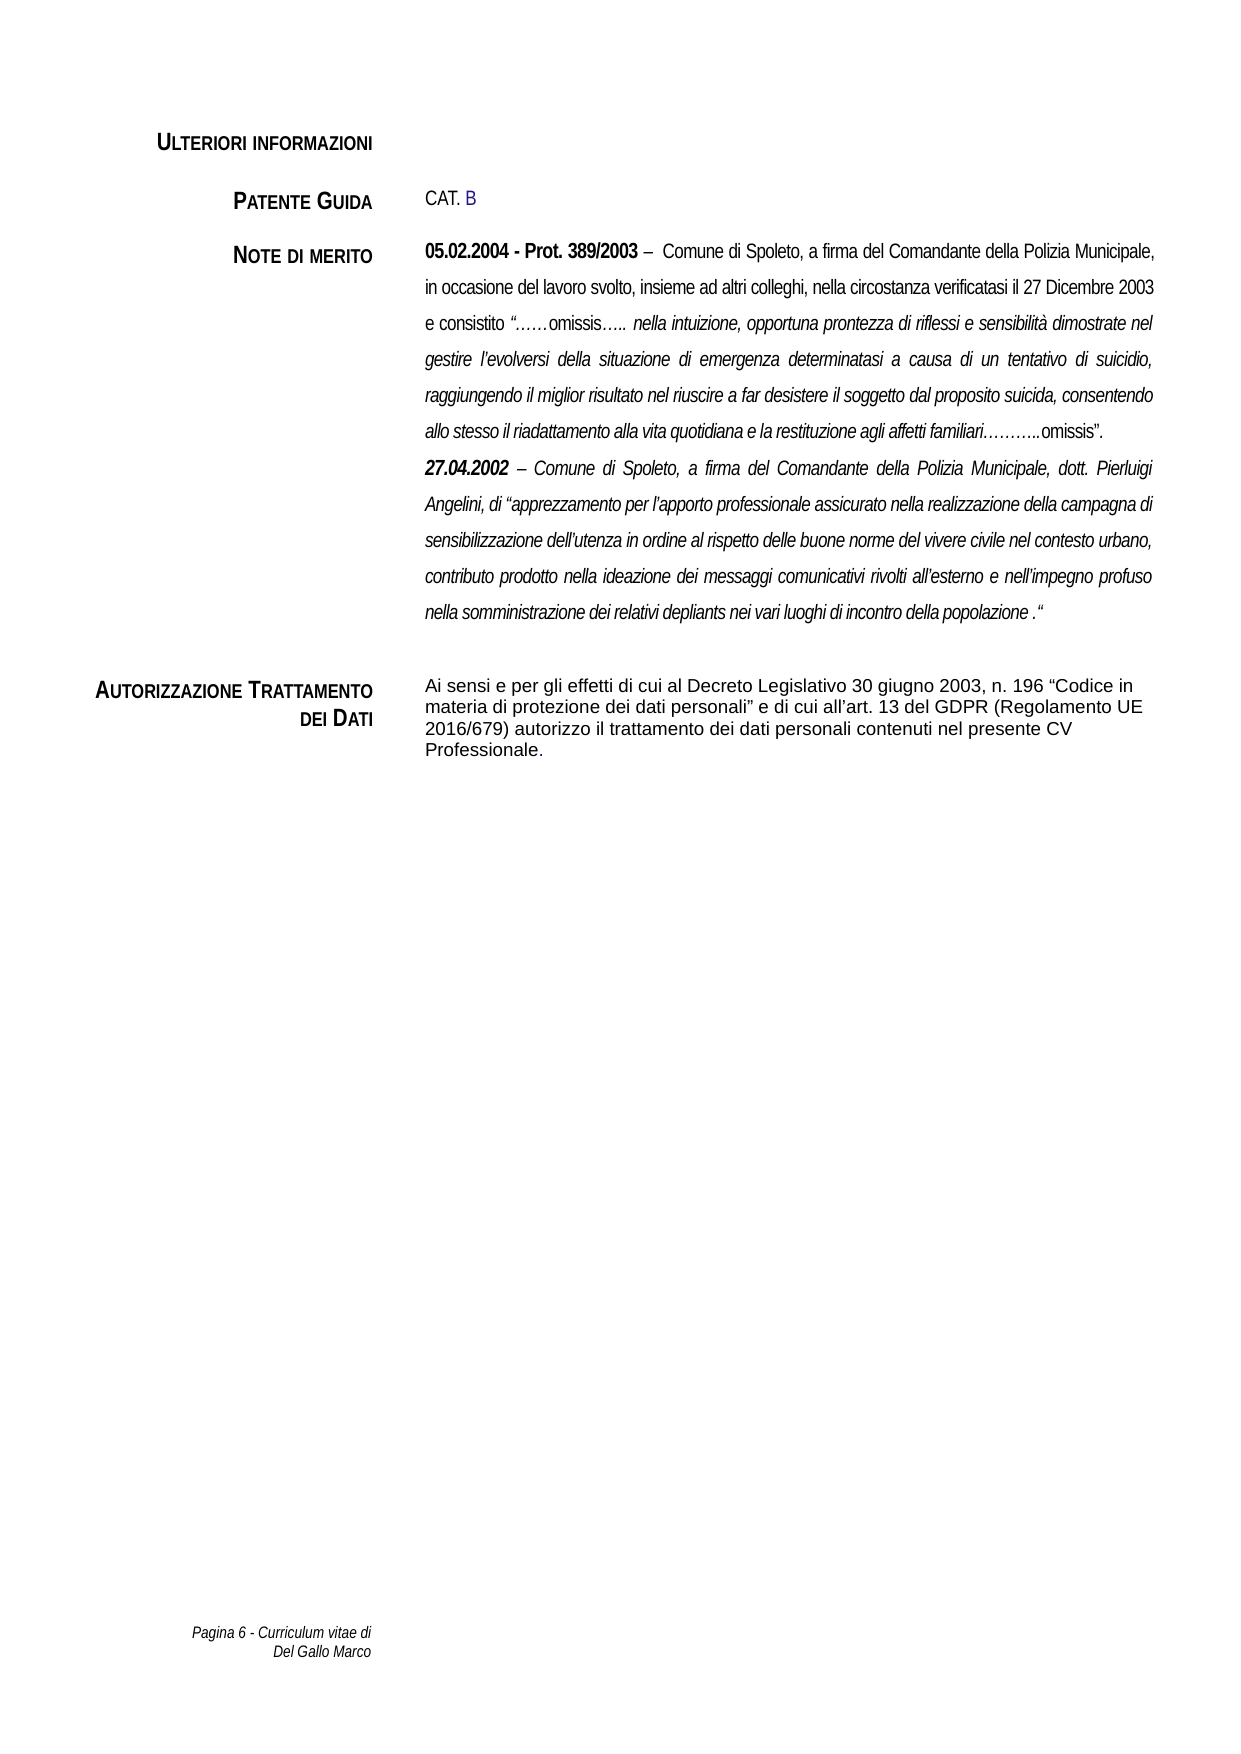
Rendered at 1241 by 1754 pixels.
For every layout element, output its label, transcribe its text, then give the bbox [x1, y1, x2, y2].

table_header [384, 186, 413, 214]
table_header [384, 125, 413, 160]
table_header Autorizzazione Trattamento dei Dati [78, 675, 384, 761]
table_header [384, 675, 413, 761]
table_header 05.02.2004 - Prot. 389/2003 – Comune di Spoleto, a firma del Comandante della Polizia Municipale, in occasione del lavoro svolto, insieme ad altri colleghi, nella circostanza verificatasi il 27 Dicembre 2003 e consistito “……omissis….. nella intuizione, opportuna prontezza di riflessi e sensibilità dimostrate nel gestire l’evolversi della situazione di emergenza determinatasi a causa di un tentativo di suicidio, raggiungendo il miglior risultato nel riuscire a far desistere il soggetto dal proposito suicida, consentendo allo stesso il riadattamento alla vita quotidiana e la restituzione agli affetti familiari………..omissis”. 27.04.2002 – Comune di Spoleto, a firma del Comandante della Polizia Municipale, dott. Pierluigi Angelini, di “apprezzamento per l’apporto professionale assicurato nella realizzazione della campagna di sensibilizzazione dell’utenza in ordine al rispetto delle buone norme del vivere civile nel contesto urbano, contributo prodotto nella ideazione dei messaggi comunicativi rivolti all’esterno e nell’impegno profuso nella somministrazione dei relativi depliants nei vari luoghi di incontro della popolazione .“ [414, 238, 1167, 634]
table_header CAT. B [414, 186, 1167, 214]
table_header Patente Guida [78, 186, 384, 214]
table_header [414, 125, 1167, 160]
table_header Ai sensi e per gli effetti di cui al Decreto Legislativo 30 giugno 2003, n. 196 “Codice in materia di protezione dei dati personali” e di cui all’art. 13 del GDPR (Regolamento UE 2016/679) autorizzo il trattamento dei dati personali contenuti nel presente CV Professionale. [414, 675, 1167, 761]
table_header Note di merito [78, 238, 384, 634]
table_header [384, 238, 413, 634]
table_header Ulteriori informazioni [78, 125, 384, 160]
